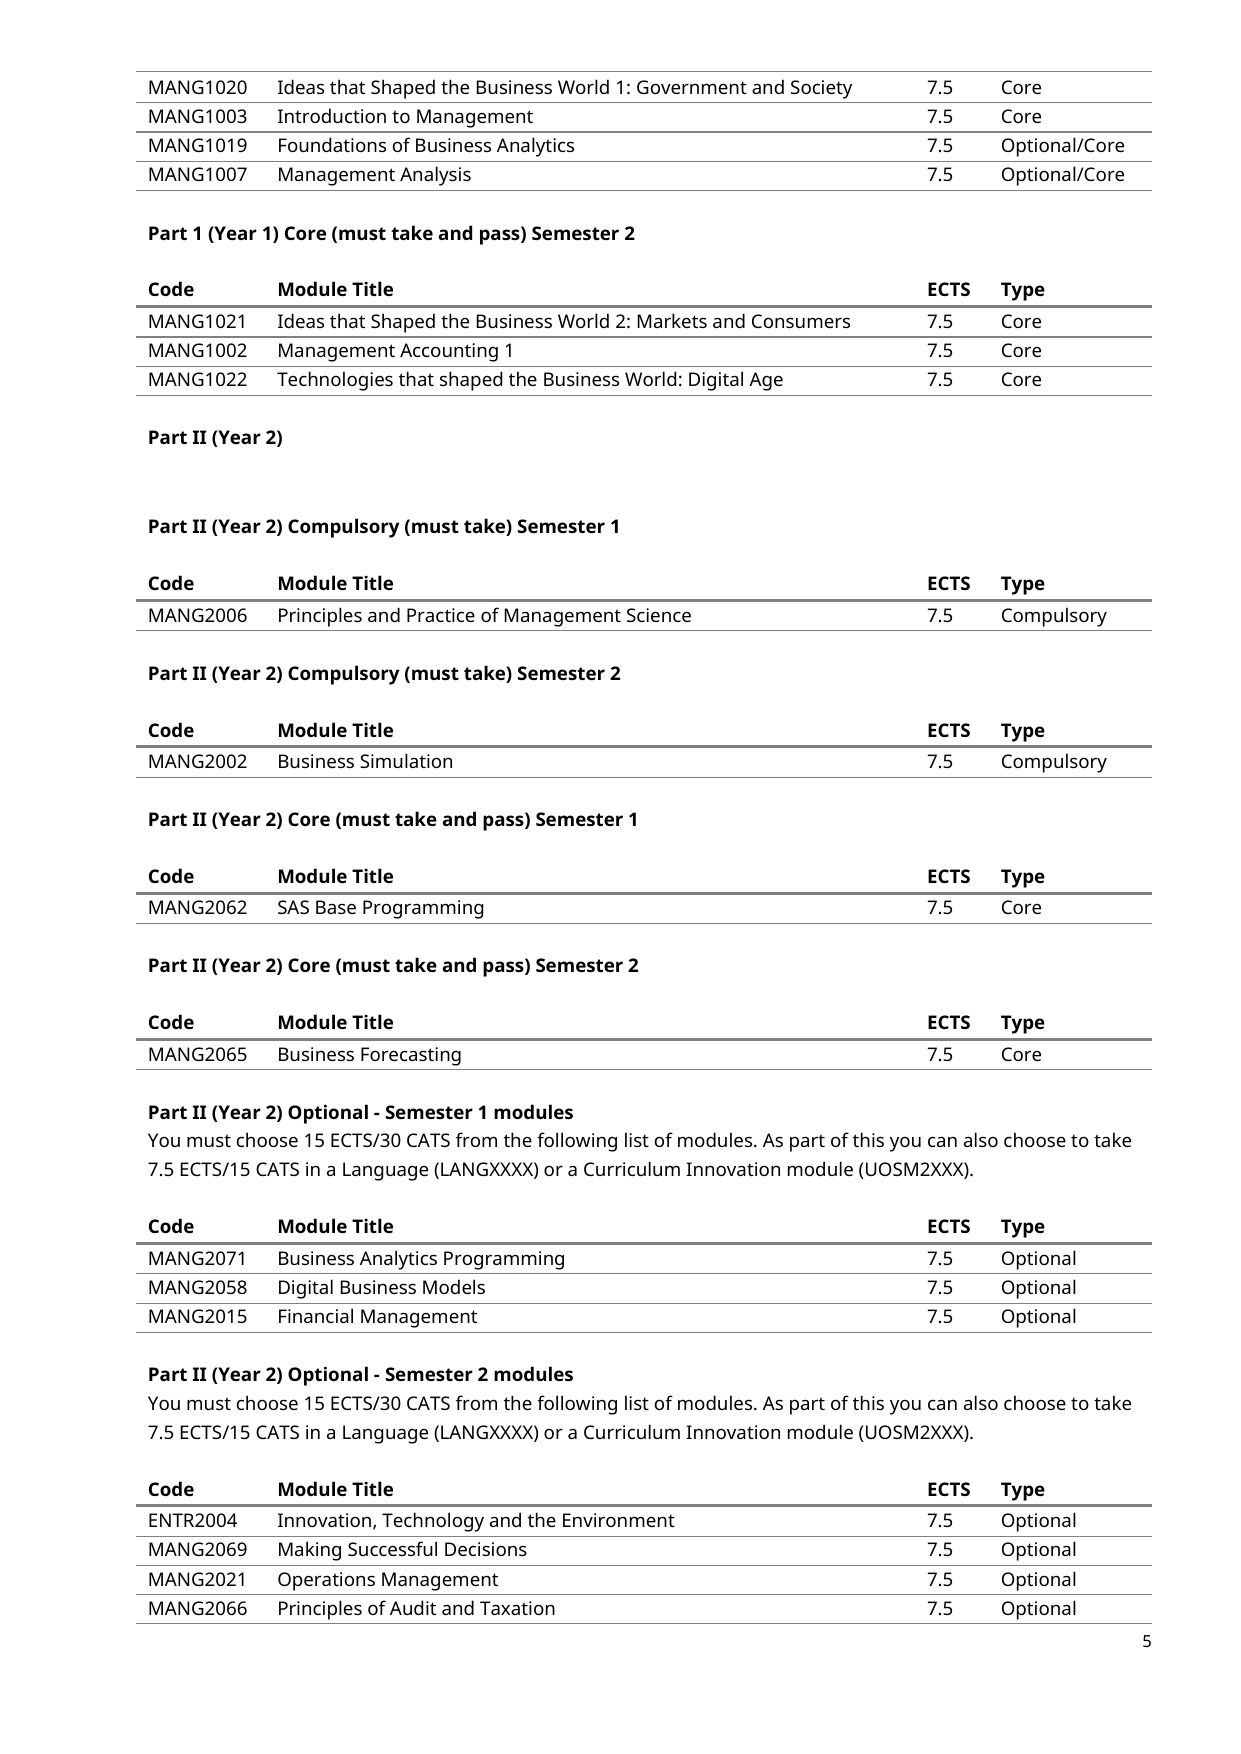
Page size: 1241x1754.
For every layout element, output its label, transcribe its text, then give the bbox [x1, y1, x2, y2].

table_cell MANG1020 [136, 72, 266, 102]
table_cell 7.5 [916, 72, 989, 102]
table_cell MANG2071 [136, 1245, 266, 1273]
table_cell 7.5 [916, 602, 989, 630]
table_cell MANG2066 [136, 1595, 266, 1623]
table_cell MANG1003 [136, 103, 266, 131]
table_cell Ideas that Shaped the Business World 2: Markets and Consumers [266, 308, 916, 336]
table_cell Part II (Year 2) Optional - Semester 1 modules You must choose 15 ECTS/30 CATS from the following list of modules. As part of this you can also choose to take 7.5 ECTS/15 CATS in a Language (LANGXXXX) or a Curriculum Innovation module (UOSM2XXX). [136, 1070, 1152, 1213]
table_cell Operations Management [266, 1566, 916, 1594]
table_cell Business Analytics Programming [266, 1245, 916, 1273]
table_cell 7.5 [916, 1274, 989, 1302]
table_cell Code [136, 1476, 266, 1504]
table_cell Core [989, 72, 1152, 102]
table_cell 7.5 [916, 1507, 989, 1536]
table_cell ENTR2004 [136, 1507, 266, 1536]
table_cell 7.5 [916, 308, 989, 336]
table_cell Optional [989, 1304, 1152, 1332]
table_cell Compulsory [989, 748, 1152, 777]
table_cell 7.5 [916, 1566, 989, 1594]
table_cell 7.5 [916, 133, 989, 161]
table_cell Module Title [266, 1214, 916, 1242]
table_cell Part II (Year 2) Compulsory (must take) Semester 1 [136, 485, 1152, 571]
table_cell Part II (Year 2) [136, 396, 1152, 485]
table_cell 7.5 [916, 162, 989, 190]
table_cell Module Title [266, 571, 916, 599]
table_cell Code [136, 717, 266, 745]
table_cell Business Forecasting [266, 1041, 916, 1069]
table_cell 7.5 [916, 748, 989, 777]
table_cell MANG2062 [136, 895, 266, 923]
table_cell Management Analysis [266, 162, 916, 190]
table_cell Code [136, 571, 266, 599]
table_cell Module Title [266, 277, 916, 305]
table_cell Core [989, 1041, 1152, 1069]
table_cell ECTS [916, 863, 989, 892]
table_cell 7.5 [916, 1041, 989, 1069]
table_cell 7.5 [916, 1304, 989, 1332]
table_cell MANG2065 [136, 1041, 266, 1069]
table_cell Type [989, 717, 1152, 745]
table_cell ECTS [916, 571, 989, 599]
table_cell MANG1021 [136, 308, 266, 336]
table_cell Optional [989, 1274, 1152, 1302]
table_cell Principles of Audit and Taxation [266, 1595, 916, 1623]
table_cell MANG2006 [136, 602, 266, 630]
table_cell ECTS [916, 717, 989, 745]
table_cell Type [989, 1214, 1152, 1242]
table_cell ECTS [916, 277, 989, 305]
table_cell MANG2058 [136, 1274, 266, 1302]
table_cell Principles and Practice of Management Science [266, 602, 916, 630]
table_cell ECTS [916, 1214, 989, 1242]
table_cell SAS Base Programming [266, 895, 916, 923]
table_cell 7.5 [916, 338, 989, 366]
table_cell Core [989, 338, 1152, 366]
table_cell MANG2002 [136, 748, 266, 777]
table_cell Part II (Year 2) Core (must take and pass) Semester 2 [136, 924, 1152, 1010]
table_cell Part II (Year 2) Optional - Semester 2 modules You must choose 15 ECTS/30 CATS from the following list of modules. As part of this you can also choose to take 7.5 ECTS/15 CATS in a Language (LANGXXXX) or a Curriculum Innovation module (UOSM2XXX). [136, 1333, 1152, 1476]
table_cell Compulsory [989, 602, 1152, 630]
table_cell Optional [989, 1537, 1152, 1565]
table_cell Part II (Year 2) Core (must take and pass) Semester 1 [136, 778, 1152, 863]
table_cell MANG2021 [136, 1566, 266, 1594]
table_cell Foundations of Business Analytics [266, 133, 916, 161]
table_cell 7.5 [916, 1245, 989, 1273]
table_cell 7.5 [916, 1537, 989, 1565]
table_cell MANG1002 [136, 338, 266, 366]
table_cell Technologies that shaped the Business World: Digital Age [266, 367, 916, 395]
table_cell Core [989, 367, 1152, 395]
table_cell ECTS [916, 1010, 989, 1038]
table_cell Code [136, 863, 266, 892]
table_cell Part II (Year 2) Compulsory (must take) Semester 2 [136, 631, 1152, 717]
table_cell Module Title [266, 1010, 916, 1038]
table_cell Code [136, 1214, 266, 1242]
table_cell Module Title [266, 1476, 916, 1504]
table_cell Code [136, 1010, 266, 1038]
table_cell Making Successful Decisions [266, 1537, 916, 1565]
table_cell 7.5 [916, 1595, 989, 1623]
table_cell Optional [989, 1507, 1152, 1536]
table_cell Ideas that Shaped the Business World 1: Government and Society [266, 72, 916, 102]
table_cell MANG2069 [136, 1537, 266, 1565]
table_cell Module Title [266, 863, 916, 892]
table_cell Code [136, 277, 266, 305]
table_cell MANG1022 [136, 367, 266, 395]
table_cell Part 1 (Year 1) Core (must take and pass) Semester 2 [136, 191, 1152, 277]
table_cell MANG2015 [136, 1304, 266, 1332]
table_cell 7.5 [916, 895, 989, 923]
table_cell ECTS [916, 1476, 989, 1504]
table_cell Digital Business Models [266, 1274, 916, 1302]
table_cell Core [989, 308, 1152, 336]
table_cell 7.5 [916, 367, 989, 395]
table_cell MANG1019 [136, 133, 266, 161]
table_cell Business Simulation [266, 748, 916, 777]
table_cell Module Title [266, 717, 916, 745]
table_cell Optional [989, 1566, 1152, 1594]
table_cell Core [989, 895, 1152, 923]
table_cell Management Accounting 1 [266, 338, 916, 366]
table_cell Innovation, Technology and the Environment [266, 1507, 916, 1536]
table_cell Optional [989, 1595, 1152, 1623]
table_cell MANG1007 [136, 162, 266, 190]
table_cell 7.5 [916, 103, 989, 131]
table_cell Type [989, 863, 1152, 892]
table_cell Type [989, 1010, 1152, 1038]
table_cell Optional/Core [989, 133, 1152, 161]
table_cell Introduction to Management [266, 103, 916, 131]
table_cell Type [989, 277, 1152, 305]
table_cell Optional [989, 1245, 1152, 1273]
table_cell Financial Management [266, 1304, 916, 1332]
table_cell Type [989, 571, 1152, 599]
table_cell Type [989, 1476, 1152, 1504]
table_cell Core [989, 103, 1152, 131]
table_cell Optional/Core [989, 162, 1152, 190]
